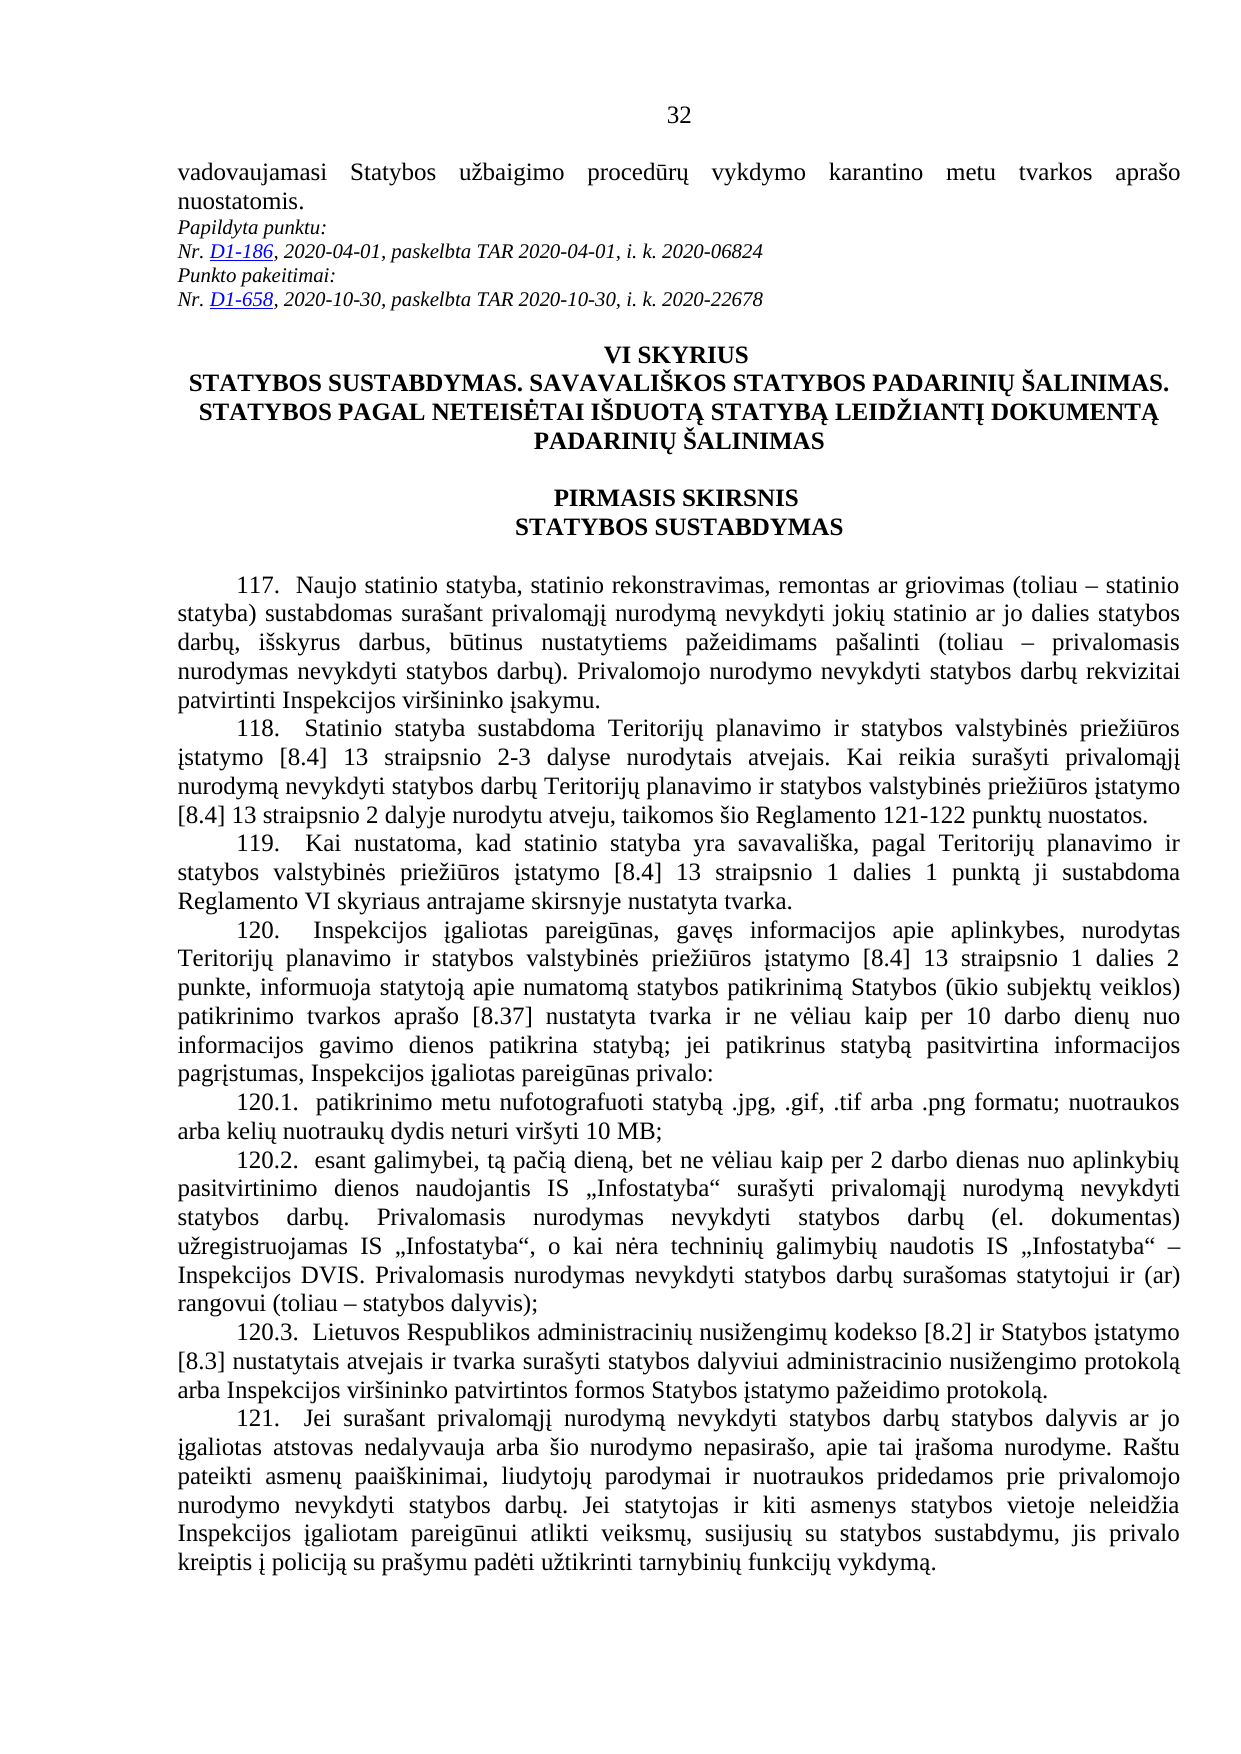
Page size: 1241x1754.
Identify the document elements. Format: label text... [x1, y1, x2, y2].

text STATYBOS SUSTABDYMAS. SAVAVALIŠKOS STATYBOS PADARINIŲ ŠALINIMAS. STATYBOS PAGAL NETEISĖTAI IŠDUOTĄ STATYBĄ LEIDŽIANTĮ DOKUMENTĄ PADARINIŲ ŠALINIMAS [177, 368, 1181, 455]
text 119. Kai nustatoma, kad statinio statyba yra savavališka, pagal Teritorijų planavimo ir statybos valstybinės priežiūros įstatymo [8.4] 13 straipsnio 1 dalies 1 punktą ji sustabdoma Reglamento VI skyriaus antrajame skirsnyje nustatyta tvarka. [177, 828, 1181, 915]
text STATYBOS SUSTABDYMAS [177, 512, 1181, 541]
text vadovaujamasi Statybos užbaigimo procedūrų vykdymo karantino metu tvarkos aprašo nuostatomis. [177, 157, 1181, 215]
text VI SKYRIUS [177, 340, 1181, 368]
text 120.2. esant galimybei, tą pačią dieną, bet ne vėliau kaip per 2 darbo dienas nuo aplinkybių pasitvirtinimo dienos naudojantis IS „Infostatyba“ surašyti privalomąjį nurodymą nevykdyti statybos darbų. Privalomasis nurodymas nevykdyti statybos darbų (el. dokumentas) užregistruojamas IS „Infostatyba“, o kai nėra techninių galimybių naudotis IS „Infostatyba“ – Inspekcijos DVIS. Privalomasis nurodymas nevykdyti statybos darbų surašomas statytojui ir (ar) rangovui (toliau – statybos dalyvis); [177, 1145, 1181, 1317]
text 120.3. Lietuvos Respublikos administracinių nusižengimų kodekso [8.2] ir Statybos įstatymo [8.3] nustatytais atvejais ir tvarka surašyti statybos dalyviui administracinio nusižengimo protokolą arba Inspekcijos viršininko patvirtintos formos Statybos įstatymo pažeidimo protokolą. [177, 1317, 1181, 1403]
text 121. Jei surašant privalomąjį nurodymą nevykdyti statybos darbų statybos dalyvis ar jo įgaliotas atstovas nedalyvauja arba šio nurodymo nepasirašo, apie tai įrašoma nurodyme. Raštu pateikti asmenų paaiškinimai, liudytojų parodymai ir nuotraukos pridedamos prie privalomojo nurodymo nevykdyti statybos darbų. Jei statytojas ir kiti asmenys statybos vietoje neleidžia Inspekcijos įgaliotam pareigūnui atlikti veiksmų, susijusių su statybos sustabdymu, jis privalo kreiptis į policiją su prašymu padėti užtikrinti tarnybinių funkcijų vykdymą. [177, 1403, 1181, 1576]
text PIRMASIS SKIRSNIS [177, 483, 1181, 512]
text Nr. D1-658, 2020-10-30, paskelbta TAR 2020-10-30, i. k. 2020-22678 [177, 287, 1181, 311]
text 118. Statinio statyba sustabdoma Teritorijų planavimo ir statybos valstybinės priežiūros įstatymo [8.4] 13 straipsnio 2-3 dalyse nurodytais atvejais. Kai reikia surašyti privalomąjį nurodymą nevykdyti statybos darbų Teritorijų planavimo ir statybos valstybinės priežiūros įstatymo [8.4] 13 straipsnio 2 dalyje nurodytu atveju, taikomos šio Reglamento 121-122 punktų nuostatos. [177, 713, 1181, 828]
text 120.1. patikrinimo metu nufotografuoti statybą .jpg, .gif, .tif arba .png formatu; nuotraukos arba kelių nuotraukų dydis neturi viršyti 10 MB; [177, 1087, 1181, 1145]
text 120. Inspekcijos įgaliotas pareigūnas, gavęs informacijos apie aplinkybes, nurodytas Teritorijų planavimo ir statybos valstybinės priežiūros įstatymo [8.4] 13 straipsnio 1 dalies 2 punkte, informuoja statytoją apie numatomą statybos patikrinimą Statybos (ūkio subjektų veiklos) patikrinimo tvarkos aprašo [8.37] nustatyta tvarka ir ne vėliau kaip per 10 darbo dienų nuo informacijos gavimo dienos patikrina statybą; jei patikrinus statybą pasitvirtina informacijos pagrįstumas, Inspekcijos įgaliotas pareigūnas privalo: [177, 915, 1181, 1087]
text Papildyta punktu: [177, 215, 1181, 239]
text 117. Naujo statinio statyba, statinio rekonstravimas, remontas ar griovimas (toliau – statinio statyba) sustabdomas surašant privalomąjį nurodymą nevykdyti jokių statinio ar jo dalies statybos darbų, išskyrus darbus, būtinus nustatytiems pažeidimams pašalinti (toliau – privalomasis nurodymas nevykdyti statybos darbų). Privalomojo nurodymo nevykdyti statybos darbų rekvizitai patvirtinti Inspekcijos viršininko įsakymu. [177, 570, 1181, 713]
text Nr. D1-186, 2020-04-01, paskelbta TAR 2020-04-01, i. k. 2020-06824 [177, 239, 1181, 263]
text Punkto pakeitimai: [177, 263, 1181, 287]
